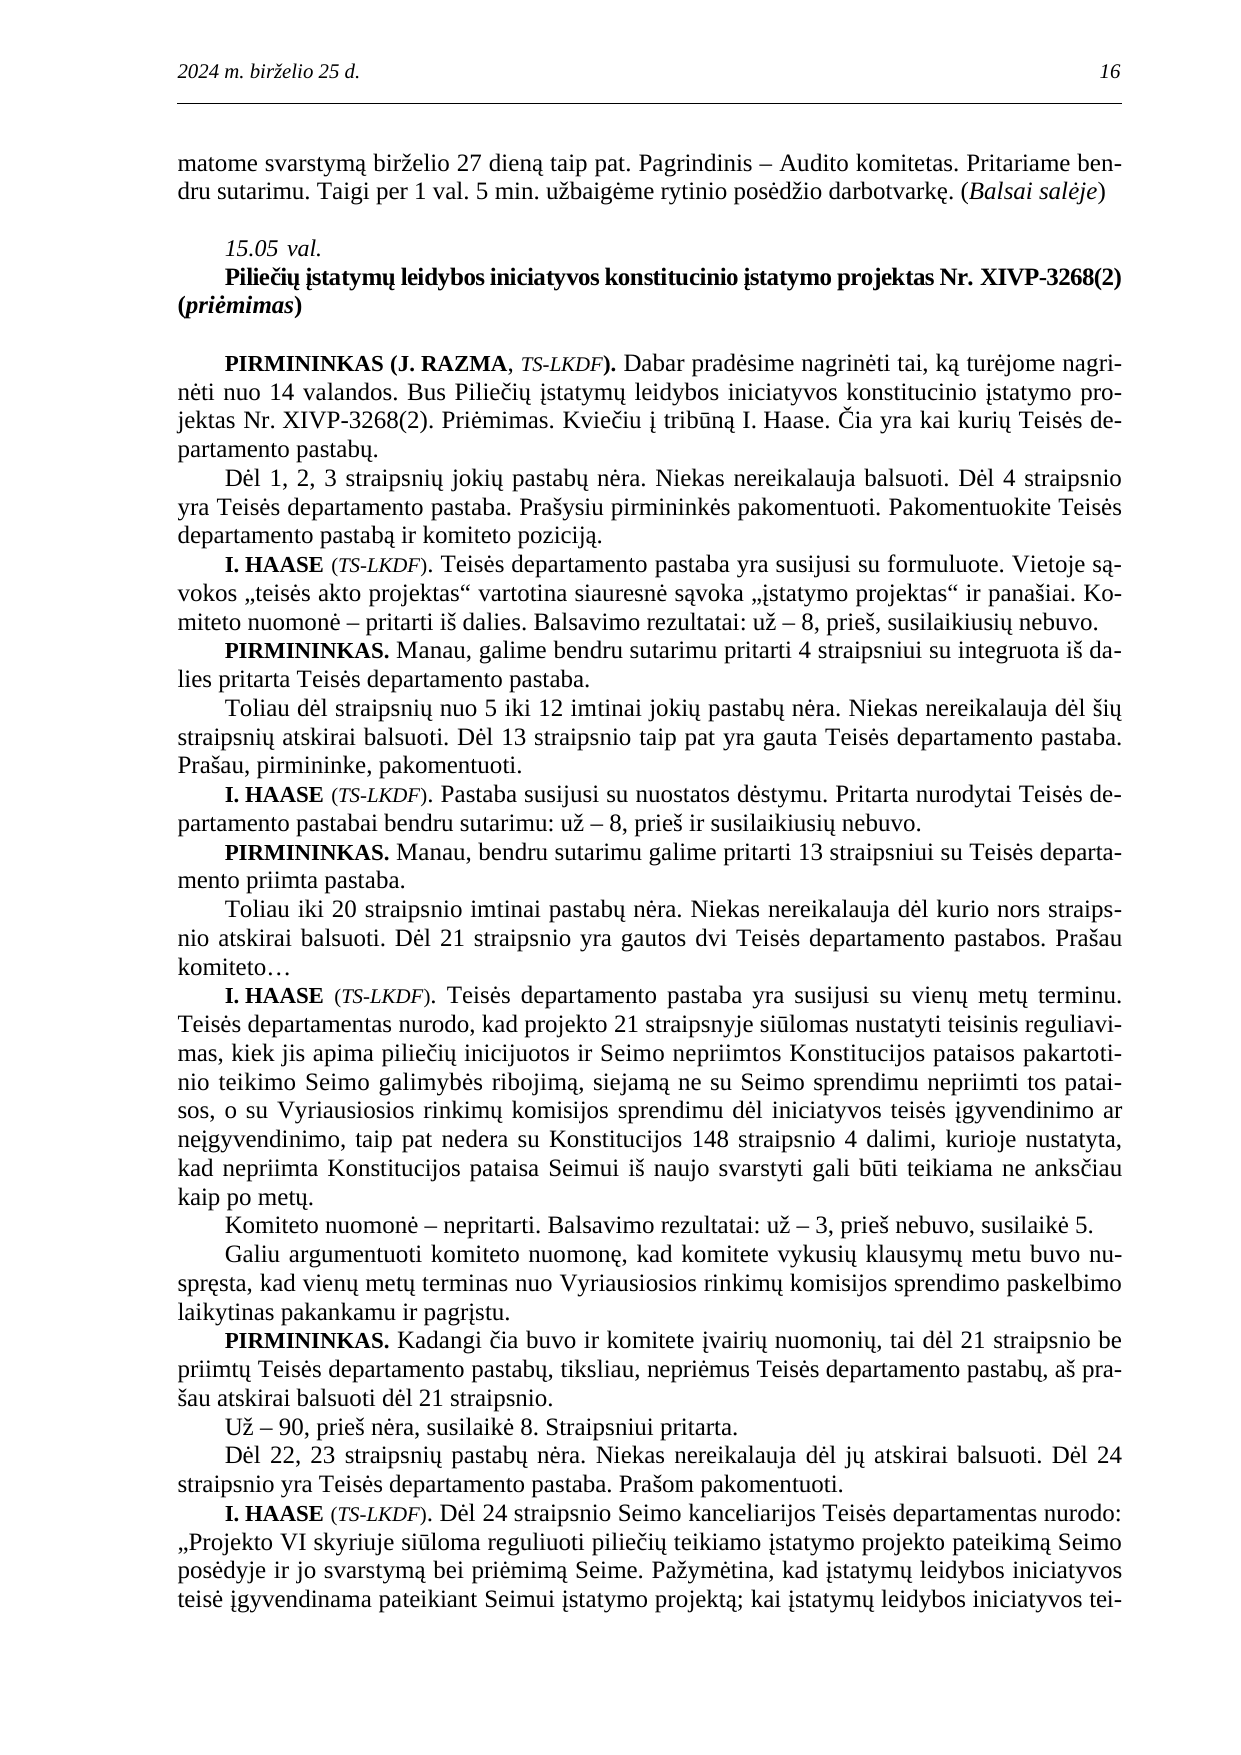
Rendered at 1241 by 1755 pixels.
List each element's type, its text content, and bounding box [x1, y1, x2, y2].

text 15.05 val. [224, 234, 1122, 262]
text Ga­liu ar­gu­men­tuo­ti ko­mi­te­to nuo­mo­nę, kad ko­mi­te­te vy­ku­sių klau­sy­mų me­tu bu­vo nu­spręs­ta, kad vie­nų me­tų ter­mi­nas nuo Vy­riau­sio­sios rin­ki­mų ko­mi­si­jos spren­di­mo pa­skel­bi­mo lai­ky­ti­nas pa­kan­ka­mu ir pa­grįs­tu. [177, 1239, 1122, 1325]
text Dėl 1, 2, 3 straips­nių jo­kių pa­sta­bų nė­ra. Nie­kas ne­rei­ka­lau­ja bal­suo­ti. Dėl 4 straips­nio yra Tei­sės de­par­ta­men­to pa­sta­ba. Pra­šy­siu pir­mi­nin­kės pa­ko­men­tuo­ti. Pa­ko­men­tuo­ki­te Tei­sės de­par­ta­men­to pa­sta­bą ir ko­mi­te­to po­zi­ci­ją. [177, 463, 1122, 549]
text Ko­mi­te­to nuo­mo­nė – ne­pri­tar­ti. Bal­sa­vi­mo re­zul­ta­tai: už – 3, prieš ne­bu­vo, su­si­lai­kė 5. [177, 1210, 1122, 1239]
text To­liau iki 20 straips­nio im­ti­nai pa­sta­bų nė­ra. Nie­kas ne­rei­ka­lau­ja dėl ku­rio nors straips­nio at­ski­rai bal­suo­ti. Dėl 21 straips­nio yra gau­tos dvi Tei­sės de­par­ta­men­to pa­sta­bos. Pra­šau ko­mi­te­to… [177, 894, 1122, 980]
text I. HAASE (TS-LKDF). Dėl 24 straips­nio Sei­mo kan­ce­lia­ri­jos Tei­sės de­par­ta­men­tas nu­ro­do: „Pro­jek­to VI sky­riu­je siū­lo­ma re­gu­liuo­ti pi­lie­čių tei­kia­mo įsta­ty­mo pro­jek­to pa­tei­ki­mą Sei­mo po­sė­dy­je ir jo svars­ty­mą bei pri­ėmi­mą Sei­me. Pa­žy­mė­ti­na, kad įsta­ty­mų lei­dy­bos ini­cia­ty­vos tei­sė įgy­ven­di­na­ma pa­tei­kiant Sei­mui įsta­ty­mo pro­jek­tą; kai įsta­ty­mų lei­dy­bos ini­cia­ty­vos tei­ [177, 1498, 1122, 1613]
text I. HAASE (TS-LKDF). Tei­sės de­par­ta­men­to pa­sta­ba yra su­si­ju­si su for­mu­luo­te. Vie­to­je są­vo­kos „tei­sės ak­to pro­jek­tas“ var­to­ti­na siau­res­nė są­vo­ka „įsta­ty­mo pro­jek­tas“ ir pa­na­šiai. Ko­mi­te­to nuo­mo­nė – pri­tar­ti iš da­lies. Bal­sa­vi­mo re­zul­ta­tai: už – 8, prieš, su­si­lai­kiu­sių ne­bu­vo. [177, 549, 1122, 635]
text I. HAASE (TS-LKDF). Pa­sta­ba su­si­ju­si su nuo­sta­tos dės­ty­mu. Pri­tar­ta nu­ro­dy­tai Tei­sės de­par­ta­men­to pa­sta­bai ben­dru su­ta­ri­mu: už – 8, prieš ir su­si­lai­kiu­sių ne­bu­vo. [177, 779, 1122, 837]
text Pi­lie­čių įsta­ty­mų lei­dy­bos ini­cia­ty­vos kon­sti­tu­ci­nio įsta­ty­mo pro­jek­tas Nr. XIVP-3268(2) (pri­ėmi­mas) [177, 262, 1122, 319]
text PIRMININKAS (J. RAZMA, TS-LKDF). Da­bar pra­dė­si­me nag­ri­nė­ti tai, ką tu­rė­jo­me nag­ri­nė­ti nuo 14 va­lan­dos. Bus Pi­lie­čių įsta­ty­mų lei­dy­bos ini­cia­ty­vos kon­sti­tu­ci­nio įsta­ty­mo pro­jek­tas Nr. XIVP-3268(2). Pri­ėmi­mas. Kvie­čiu į tri­bū­ną I. Ha­a­se. Čia yra kai ku­rių Tei­sės de­par­ta­men­to pa­sta­bų. [177, 348, 1122, 463]
text Už – 90, prieš nė­ra, su­si­lai­kė 8. Straips­niui pri­tar­ta. [177, 1412, 1122, 1440]
text To­liau dėl straips­nių nuo 5 iki 12 im­ti­nai jo­kių pa­sta­bų nė­ra. Nie­kas ne­rei­ka­lau­ja dėl šių straips­nių at­ski­rai bal­suo­ti. Dėl 13 straips­nio taip pat yra gau­ta Tei­sės de­par­ta­men­to pa­sta­ba. Pra­šau, pir­mi­nin­ke, pa­ko­men­tuo­ti. [177, 693, 1122, 779]
text I. HAASE (TS-LKDF). Tei­sės de­par­ta­men­to pa­sta­ba yra su­si­ju­si su vie­nų me­tų ter­mi­nu. Tei­sės de­par­ta­men­tas nu­ro­do, kad pro­jek­to 21 straips­ny­je siū­lo­mas nu­sta­ty­ti tei­si­nis re­gu­lia­vi­mas, kiek jis ap­ima pi­lie­čių ini­ci­juo­tos ir Sei­mo ne­pri­im­tos Kon­sti­tu­ci­jos pa­tai­sos pa­kar­to­ti­nio tei­ki­mo Sei­mo ga­li­my­bės ri­bo­ji­mą, sie­ja­mą ne su Sei­mo spren­di­mu ne­pri­im­ti tos pa­tai­sos, o su Vy­riau­sio­sios rin­ki­mų ko­mi­si­jos spren­di­mu dėl ini­cia­ty­vos tei­sės įgy­ven­di­ni­mo ar ne­įgy­ven­di­ni­mo, taip pat ne­de­ra su Kon­sti­tu­ci­jos 148 straips­nio 4 da­li­mi, ku­rio­je nu­sta­ty­ta, kad ne­pri­im­ta Kon­sti­tu­ci­jos pa­tai­sa Sei­mui iš nau­jo svars­ty­ti ga­li bū­ti tei­kia­ma ne anks­čiau kaip po me­tų. [177, 980, 1122, 1210]
text Dėl 22, 23 straips­nių pa­sta­bų nė­ra. Nie­kas ne­rei­ka­lau­ja dėl jų at­ski­rai bal­suo­ti. Dėl 24 straips­nio yra Tei­sės de­par­ta­men­to pa­sta­ba. Pra­šom pa­ko­men­tuo­ti. [177, 1440, 1122, 1498]
text PIRMININKAS. Ka­dan­gi čia bu­vo ir ko­mi­te­te įvai­rių nuo­mo­nių, tai dėl 21 straips­nio be pri­im­tų Tei­sės de­par­ta­men­to pa­sta­bų, tiks­liau, ne­pri­ėmus Tei­sės de­par­ta­men­to pa­sta­bų, aš pra­šau at­ski­rai bal­suo­ti dėl 21 straips­nio. [177, 1325, 1122, 1412]
text PIRMININKAS. Ma­nau, ben­dru su­ta­ri­mu ga­li­me pri­tar­ti 13 straips­niui su Tei­sės de­par­ta­men­to pri­im­ta pa­sta­ba. [177, 837, 1122, 894]
text PIRMININKAS. Ma­nau, ga­li­me ben­dru su­ta­ri­mu pri­tar­ti 4 straips­niui su in­teg­ruo­ta iš da­lies pri­tar­ta Tei­sės de­par­ta­men­to pa­sta­ba. [177, 635, 1122, 693]
text ma­to­me svars­ty­mą bir­že­lio 27 die­ną taip pat. Pa­grin­di­nis – Au­di­to ko­mi­te­tas. Pri­ta­ria­me ben­dru su­ta­ri­mu. Tai­gi per 1 val. 5 min. už­bai­gė­me ry­ti­nio po­sė­džio dar­bo­tvarkę. (Bal­sai salė­je) [177, 148, 1122, 205]
